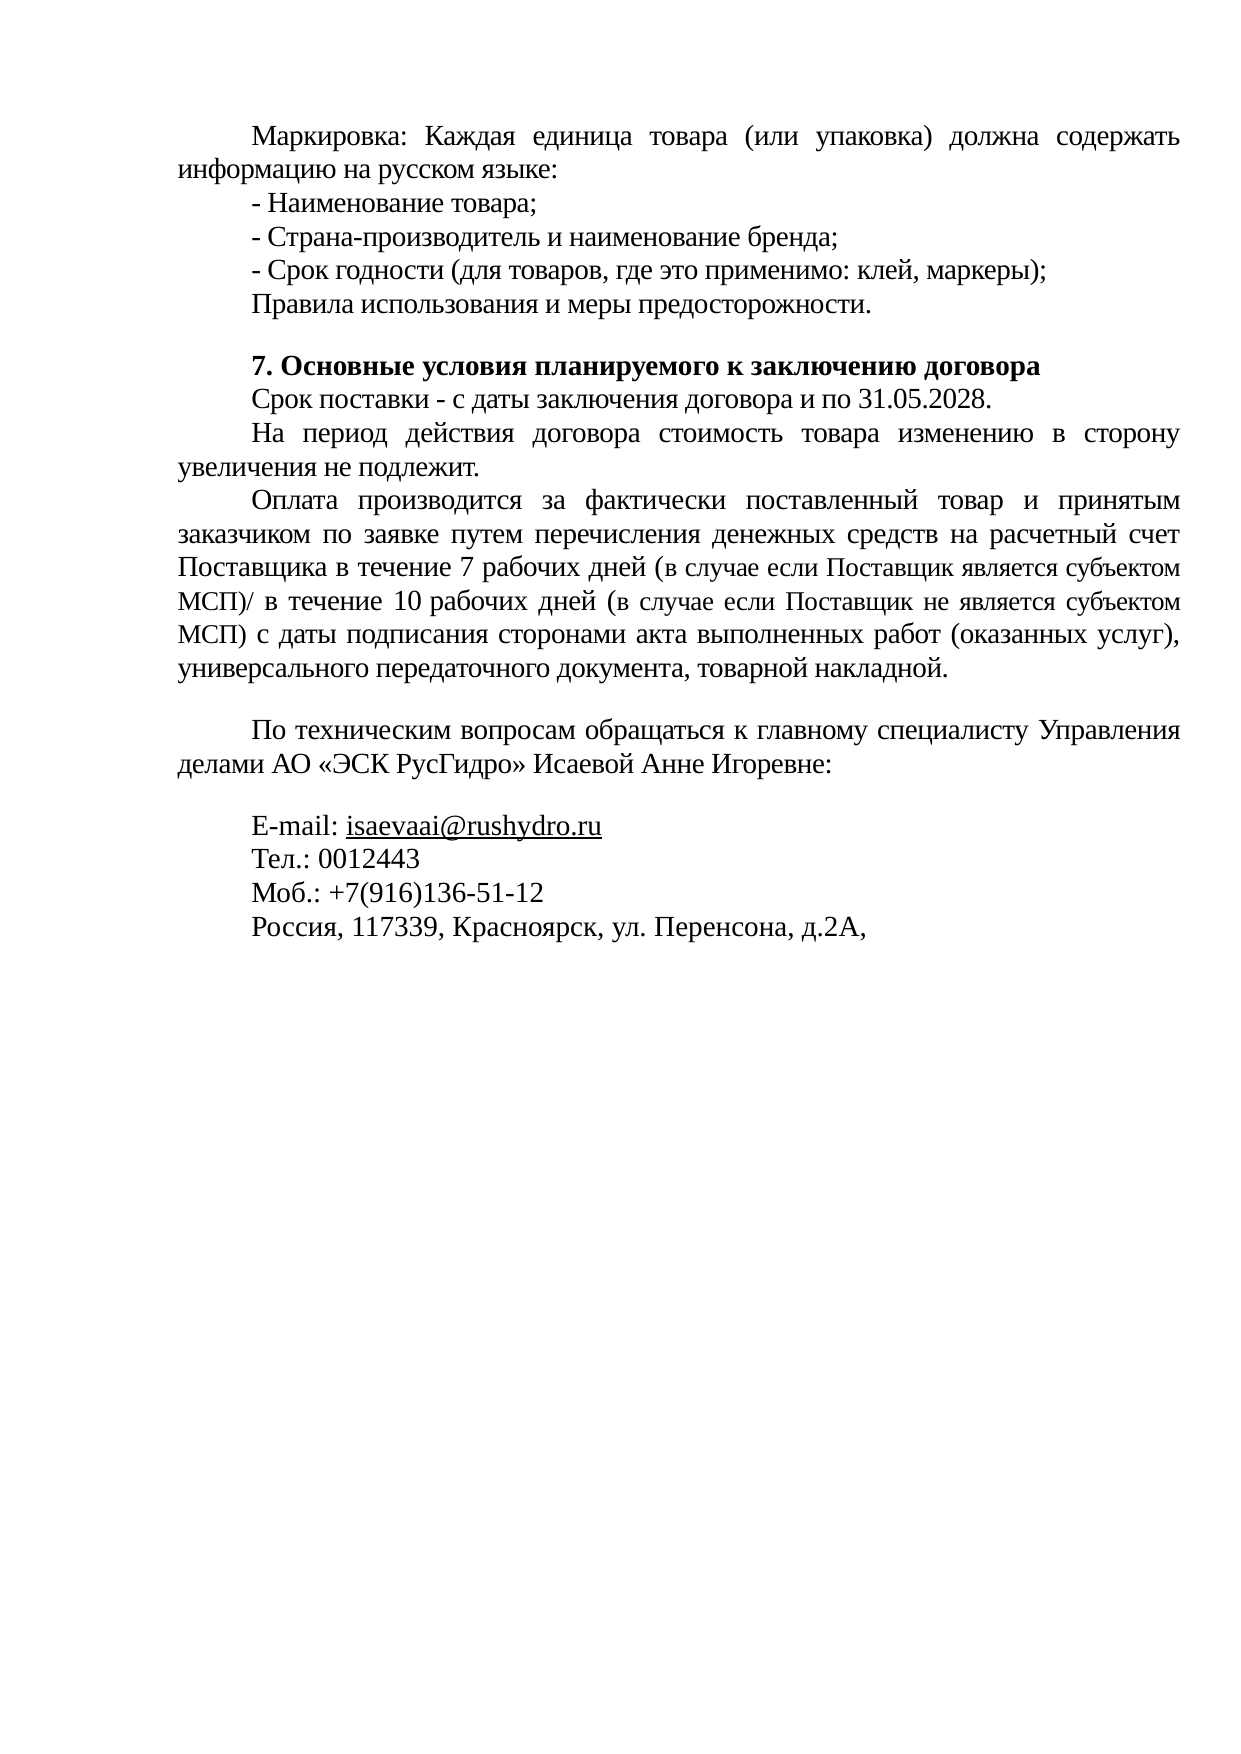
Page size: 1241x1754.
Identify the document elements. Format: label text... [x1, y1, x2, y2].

text E-mail: isaevaai@rushydro.ru [177, 808, 1181, 842]
text Срок поставки - с даты заключения договора и по 31.05.2028. [177, 382, 1181, 415]
text Тел.: 0012443 [177, 842, 1181, 875]
text 7. Основные условия планируемого к заключению договора [177, 348, 1181, 382]
text Россия, 117339, Красноярск, ул. Перенсона, д.2А, [177, 909, 1181, 942]
text - Наименование товара; [177, 185, 1181, 219]
text - Страна-производитель и наименование бренда; [177, 219, 1181, 252]
text На период действия договора стоимость товара изменению в сторону увеличения не подлежит. [177, 415, 1181, 482]
text По техническим вопросам обращаться к главному специалисту Управления делами АО «ЭСК РусГидро» Исаевой Анне Игоревне: [177, 712, 1181, 779]
text Оплата производится за фактически поставленный товар и принятым заказчиком по заявке путем перечисления денежных средств на расчетный счет Поставщика в течение 7 рабочих дней (в случае если Поставщик является субъектом МСП)/ в течение 10 рабочих дней (в случае если Поставщик не является субъектом МСП) с даты подписания сторонами акта выполненных работ (оказанных услуг), универсального передаточного документа, товарной накладной. [177, 482, 1181, 683]
text - Срок годности (для товаров, где это применимо: клей, маркеры); [177, 252, 1181, 286]
text Моб.: +7(916)136-51-12 [177, 875, 1181, 909]
text Правила использования и меры предосторожности. [177, 286, 1181, 319]
text Маркировка: Каждая единица товара (или упаковка) должна содержать информацию на русском языке: [177, 118, 1181, 185]
